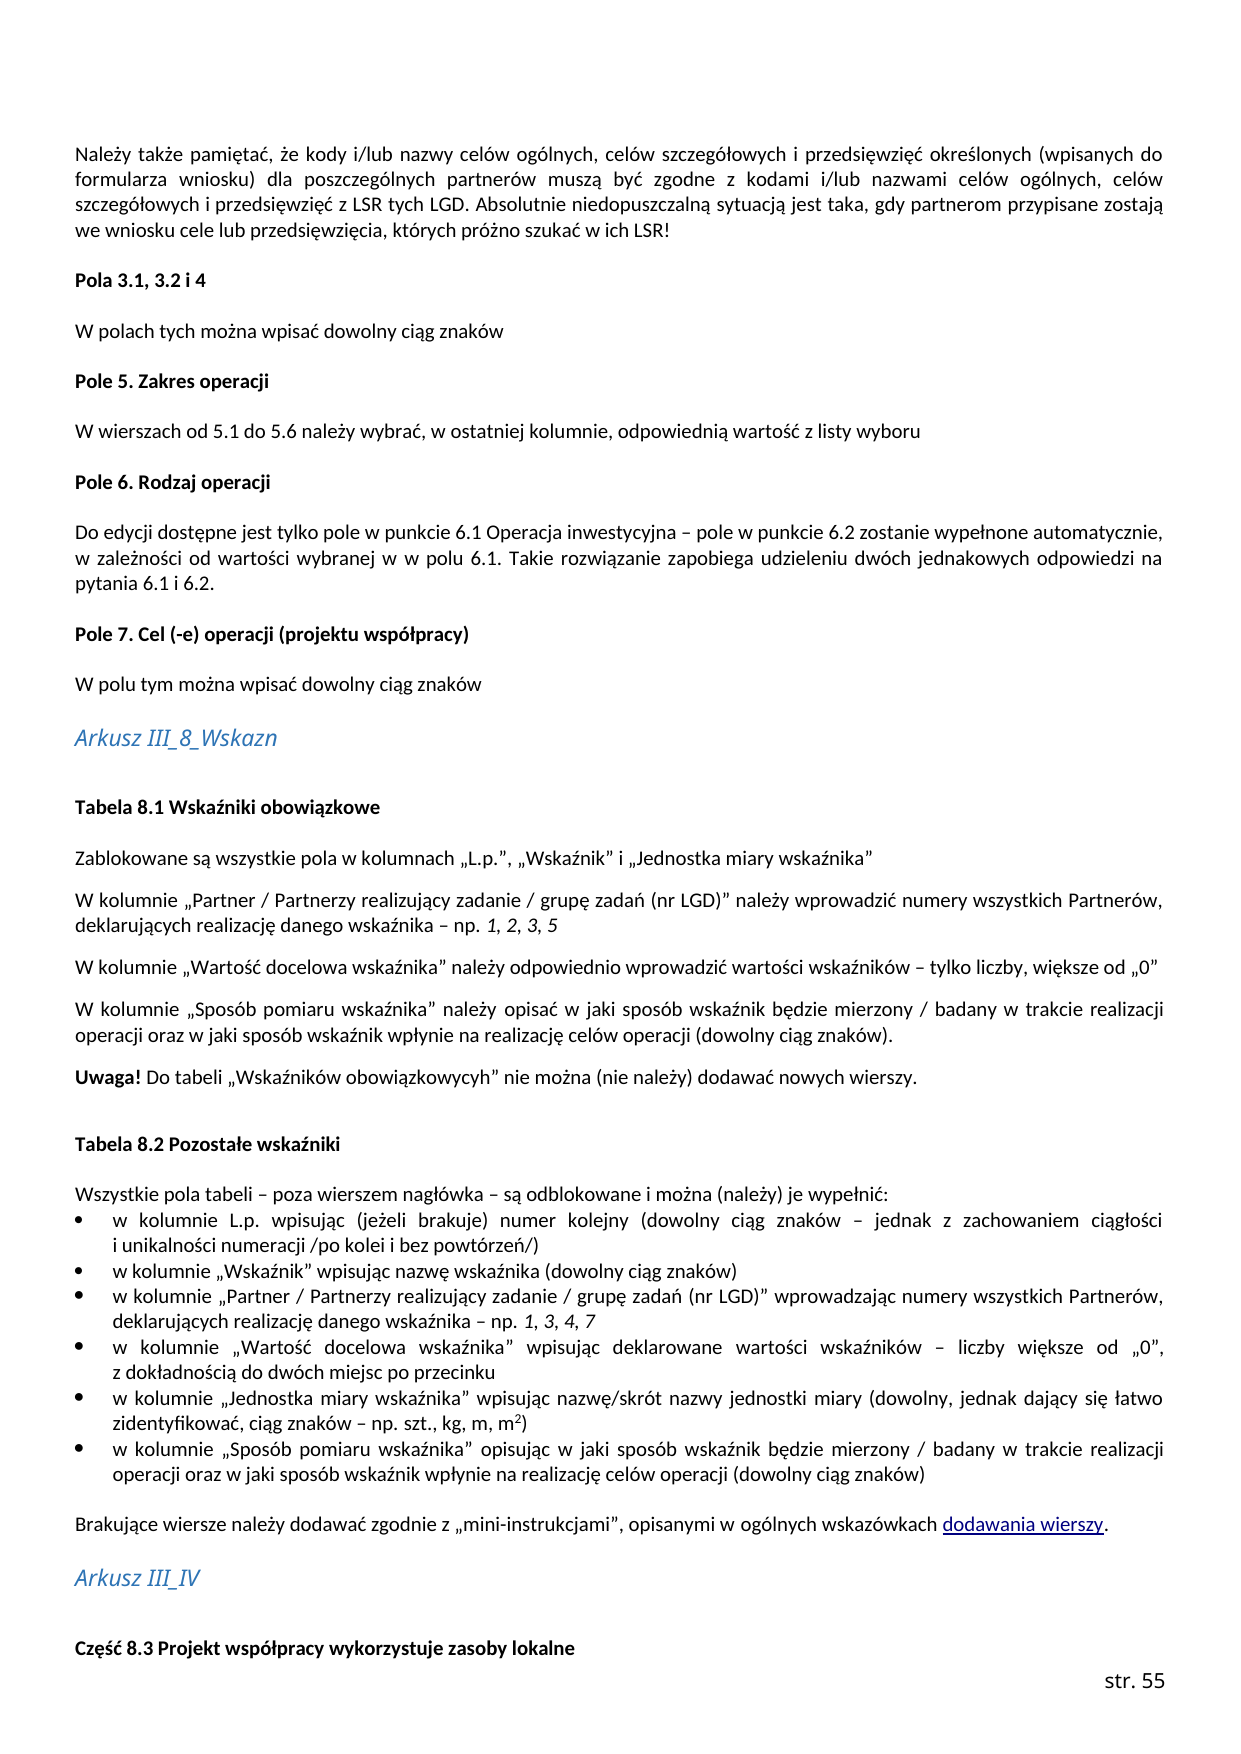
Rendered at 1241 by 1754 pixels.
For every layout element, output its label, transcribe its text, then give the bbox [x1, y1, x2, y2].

text W polach tych można wpisać dowolny ciąg znaków [75, 318, 1165, 343]
list w kolumnie „Partner / Partnerzy realizujący zadanie / grupę zadań (nr LGD)” wprowadzając numery wszystkich Partnerów, deklarujących realizację danego wskaźnika – np. 1, 3, 4, 7 [75, 1283, 1165, 1334]
text Należy także pamiętać, że kody i/lub nazwy celów ogólnych, celów szczegółowych i przedsięwzięć określonych (wpisanych do formularza wniosku) dla poszczególnych partnerów muszą być zgodne z kodami i/lub nazwami celów ogólnych, celów szczegółowych i przedsięwzięć z LSR tych LGD. Absolutnie niedopuszczalną sytuacją jest taka, gdy partnerom przypisane zostają we wniosku cele lub przedsięwzięcia, których próżno szukać w ich LSR! [75, 141, 1165, 242]
list w kolumnie „Wskaźnik” wpisując nazwę wskaźnika (dowolny ciąg znaków) [75, 1258, 1165, 1283]
text W kolumnie „Sposób pomiaru wskaźnika” należy opisać w jaki sposób wskaźnik będzie mierzony / badany w trakcie realizacji operacji oraz w jaki sposób wskaźnik wpłynie na realizację celów operacji (dowolny ciąg znaków). [75, 997, 1165, 1047]
list Tabela 8.2 Pozostałe wskaźniki [75, 1131, 1165, 1157]
subtitle Arkusz III_8_Wskazn [75, 722, 1165, 753]
text Brakujące wiersze należy dodawać zgodnie z „mini-instrukcjami”, opisanymi w ogólnych wskazówkach dodawania wierszy. [75, 1512, 1165, 1537]
text W kolumnie „Partner / Partnerzy realizujący zadanie / grupę zadań (nr LGD)” należy wprowadzić numery wszystkich Partnerów, deklarujących realizację danego wskaźnika – np. 1, 2, 3, 5 [75, 887, 1165, 938]
text Pole 7. Cel (-e) operacji (projektu współpracy) [75, 621, 1165, 646]
text Pole 5. Zakres operacji [75, 368, 1165, 394]
text Pole 6. Rodzaj operacji [75, 469, 1165, 494]
list w kolumnie „Jednostka miary wskaźnika” wpisując nazwę/skrót nazwy jednostki miary (dowolny, jednak dający się łatwo zidentyfikować, ciąg znaków – np. szt., kg, m, m2) [75, 1385, 1165, 1436]
text Zablokowane są wszystkie pola w kolumnach „L.p.”, „Wskaźnik” i „Jednostka miary wskaźnika” [75, 845, 1165, 870]
list Tabela 8.1 Wskaźniki obowiązkowe [75, 794, 1165, 820]
text Do edycji dostępne jest tylko pole w punkcie 6.1 Operacja inwestycyjna – pole w punkcie 6.2 zostanie wypełnone automatycznie, w zależności od wartości wybranej w w polu 6.1. Takie rozwiązanie zapobiega udzieleniu dwóch jednakowych odpowiedzi na pytania 6.1 i 6.2. [75, 519, 1165, 596]
list Część 8.3 Projekt współpracy wykorzystuje zasoby lokalne [75, 1635, 1165, 1660]
text W polu tym można wpisać dowolny ciąg znaków [75, 671, 1165, 697]
text Pola 3.1, 3.2 i 4 [75, 267, 1165, 293]
list w kolumnie „Sposób pomiaru wskaźnika” opisując w jaki sposób wskaźnik będzie mierzony / badany w trakcie realizacji operacji oraz w jaki sposób wskaźnik wpłynie na realizację celów operacji (dowolny ciąg znaków) [75, 1436, 1165, 1487]
list w kolumnie „Wartość docelowa wskaźnika” wpisując deklarowane wartości wskaźników – liczby większe od „0”, z dokładnością do dwóch miejsc po przecinku [75, 1334, 1165, 1385]
text W kolumnie „Wartość docelowa wskaźnika” należy odpowiednio wprowadzić wartości wskaźników – tylko liczby, większe od „0” [75, 954, 1165, 980]
text Uwaga! Do tabeli „Wskaźników obowiązkowycyh” nie można (nie należy) dodawać nowych wierszy. [75, 1064, 1165, 1089]
subtitle Arkusz III_IV [75, 1562, 1165, 1593]
text W wierszach od 5.1 do 5.6 należy wybrać, w ostatniej kolumnie, odpowiednią wartość z listy wyboru [75, 419, 1165, 444]
list w kolumnie L.p. wpisując (jeżeli brakuje) numer kolejny (dowolny ciąg znaków – jednak z zachowaniem ciągłości i unikalności numeracji /po kolei i bez powtórzeń/) [75, 1207, 1165, 1258]
list Wszystkie pola tabeli – poza wierszem nagłówka – są odblokowane i można (należy) je wypełnić: [75, 1182, 1165, 1207]
